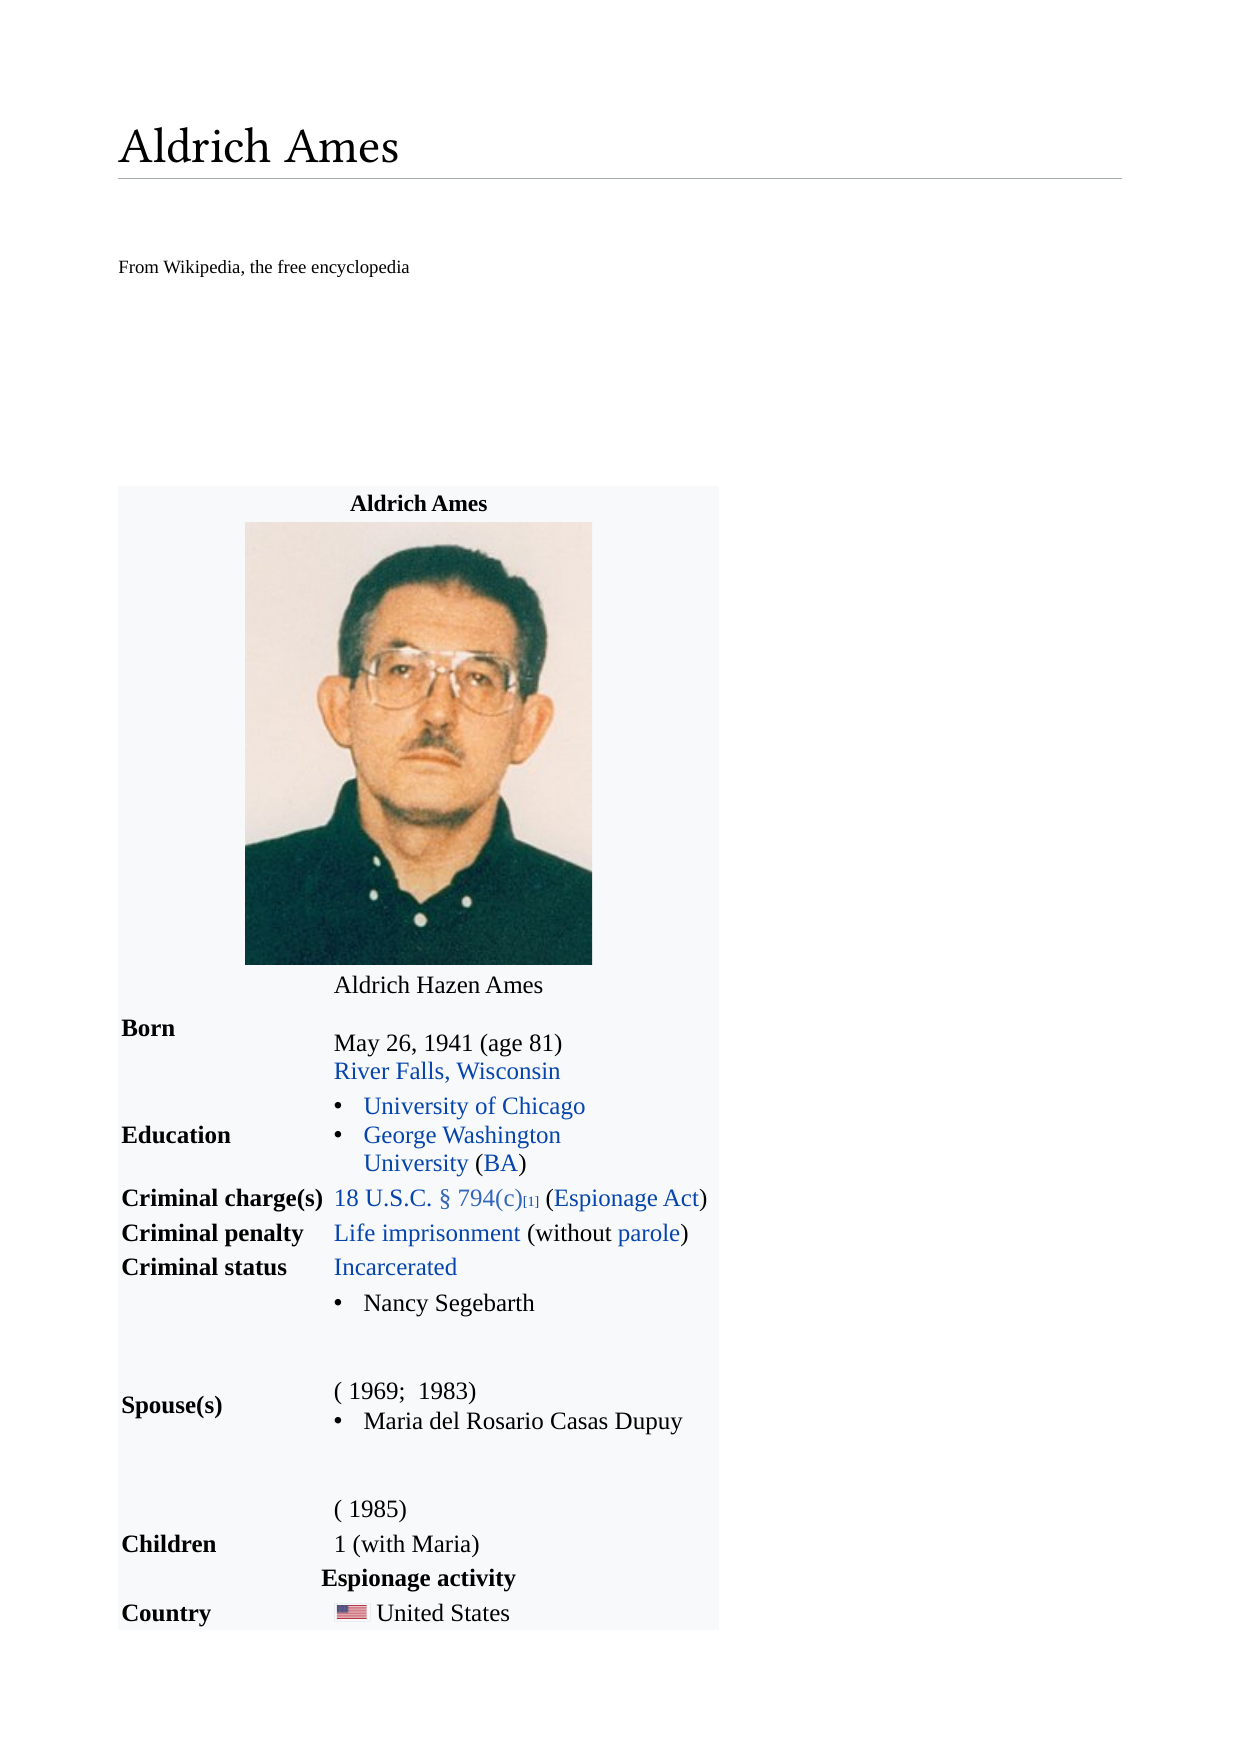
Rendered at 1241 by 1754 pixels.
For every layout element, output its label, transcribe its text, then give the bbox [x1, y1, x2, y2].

table_cell Criminal status [118, 1249, 331, 1284]
table_cell United States [331, 1595, 719, 1630]
table_cell Espionage activity [118, 1561, 719, 1595]
table_cell Spouse(s) [118, 1284, 331, 1526]
picture [336, 1605, 367, 1619]
text From Wikipedia, the free encyclopedia [118, 256, 1122, 277]
table_cell Criminal charge(s) [118, 1180, 331, 1215]
table_cell 18 U.S.C. § 794(c)[1] (Espionage Act) [331, 1180, 719, 1215]
table_cell Country [118, 1595, 331, 1630]
subtitle Aldrich Ames [118, 118, 1122, 178]
table_cell University of Chicago George Washington University (BA) [331, 1088, 719, 1180]
table_cell Life imprisonment (without parole) [331, 1215, 719, 1249]
table_cell 1 (with Maria) [331, 1526, 719, 1561]
table_cell Aldrich Hazen Ames May 26, 1941 (age 81) River Falls, Wisconsin [331, 967, 719, 1088]
table_cell Education [118, 1088, 331, 1180]
table_cell Incarcerated [331, 1249, 719, 1284]
table_cell Criminal penalty [118, 1215, 331, 1249]
table_cell Children [118, 1526, 331, 1561]
table_cell [118, 519, 719, 967]
table_cell Nancy Segebarth ​ ​ ( 1969; 1983) Maria del Rosario Casas Dupuy ​ ​ ( 1985) [331, 1284, 719, 1526]
table_cell Born [118, 967, 331, 1088]
picture [245, 522, 593, 965]
table_header Aldrich Ames [118, 486, 719, 519]
